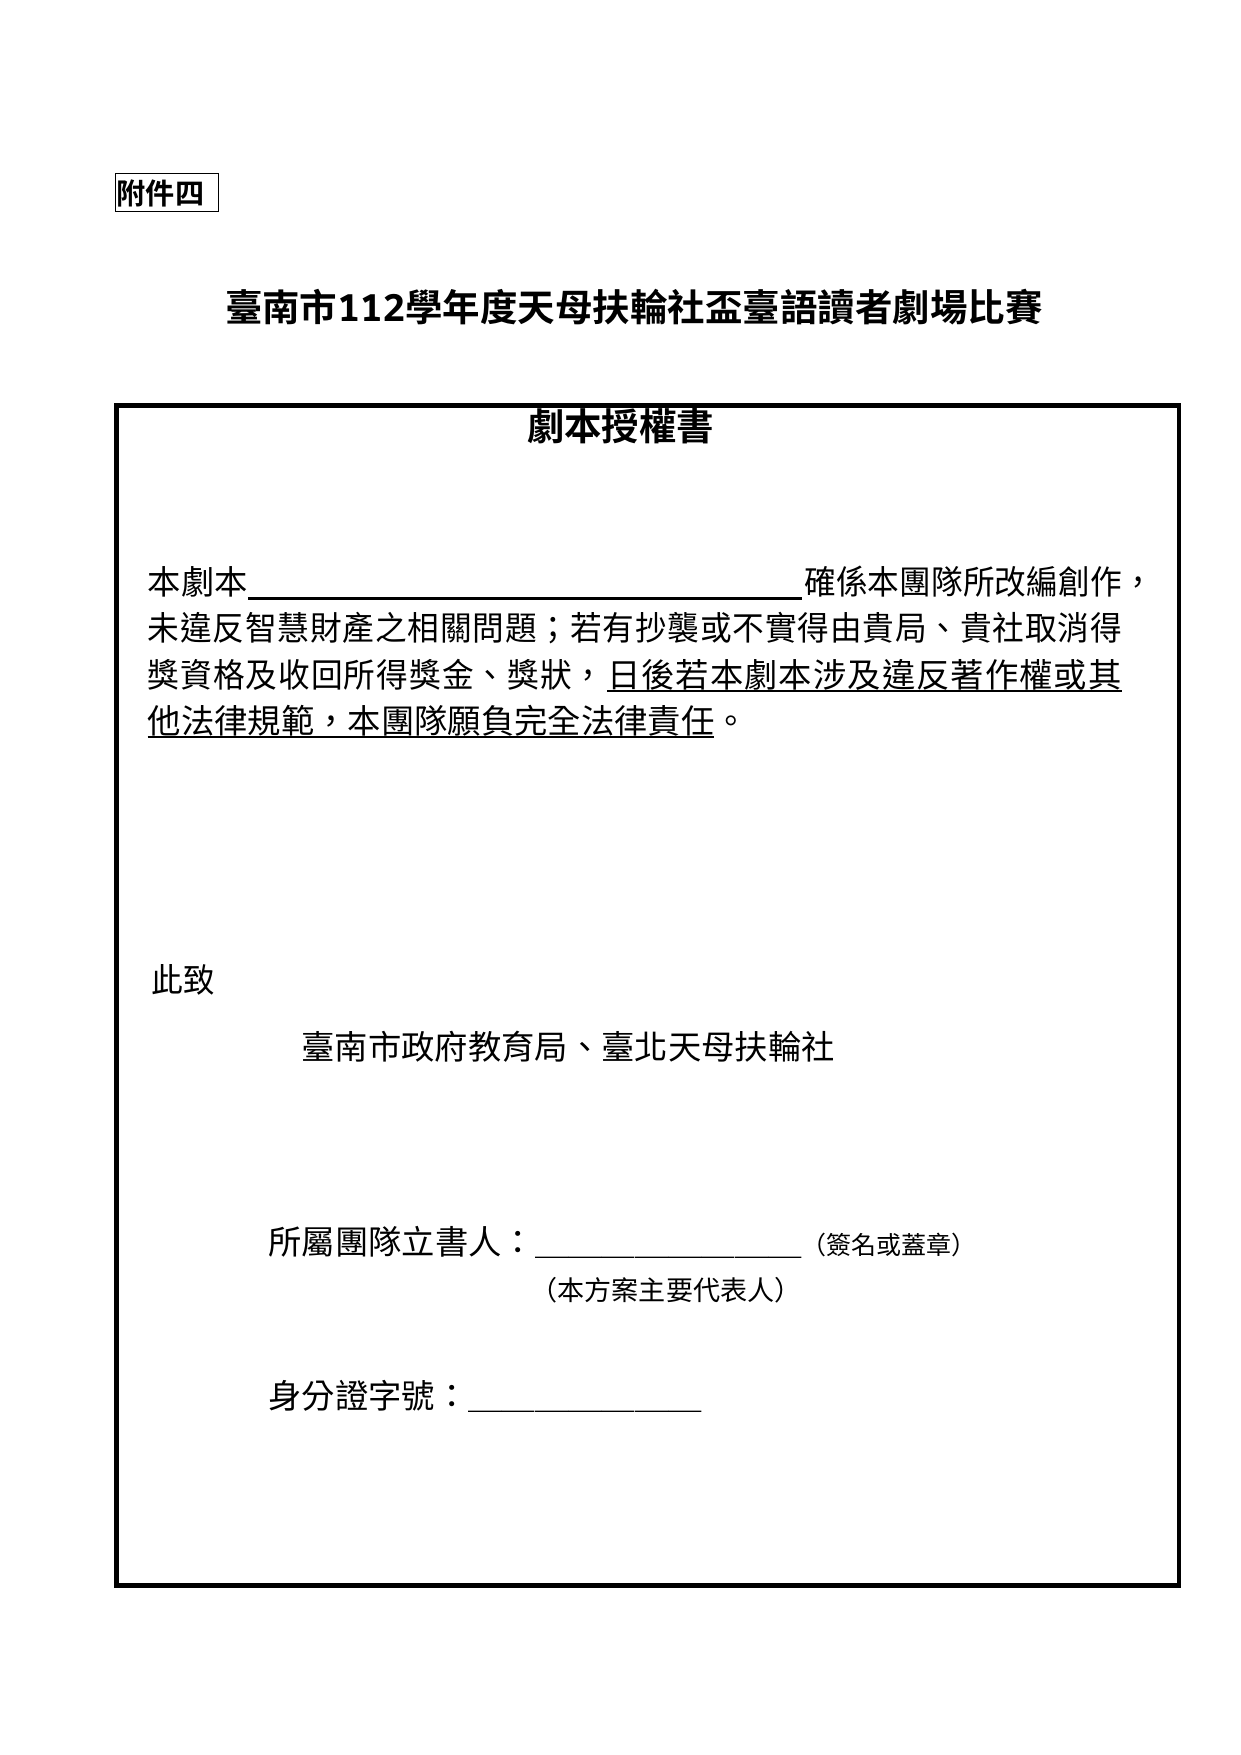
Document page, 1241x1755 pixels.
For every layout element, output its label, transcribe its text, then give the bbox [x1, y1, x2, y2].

text 所屬團隊立書人：＿＿＿＿＿＿＿＿（簽名或蓋章） [268, 1215, 1149, 1264]
text 劇本授權書 [194, 408, 1046, 452]
text 臺南市112學年度天母扶輪社盃臺語讀者劇場比賽 [117, 278, 1151, 332]
text 附件四 [116, 174, 218, 211]
text （本方案主要代表人） [530, 1269, 1149, 1308]
text 此致 [151, 954, 1149, 1002]
text 身分證字號：＿＿＿＿＿＿＿ [268, 1369, 1149, 1418]
text 本劇本 確係本團隊所改編創作，未違反智慧財產之相關問題；若有抄襲或不實得由貴局、貴社取消得獎資格及收回所得獎金、獎狀，日後若本劇本涉及違反著作權或其他法律規範，本團隊願負完全法律責任。 [147, 558, 1123, 743]
text 臺南市政府教育局、臺北天母扶輪社 [301, 1020, 1149, 1069]
text [194, 397, 1046, 403]
